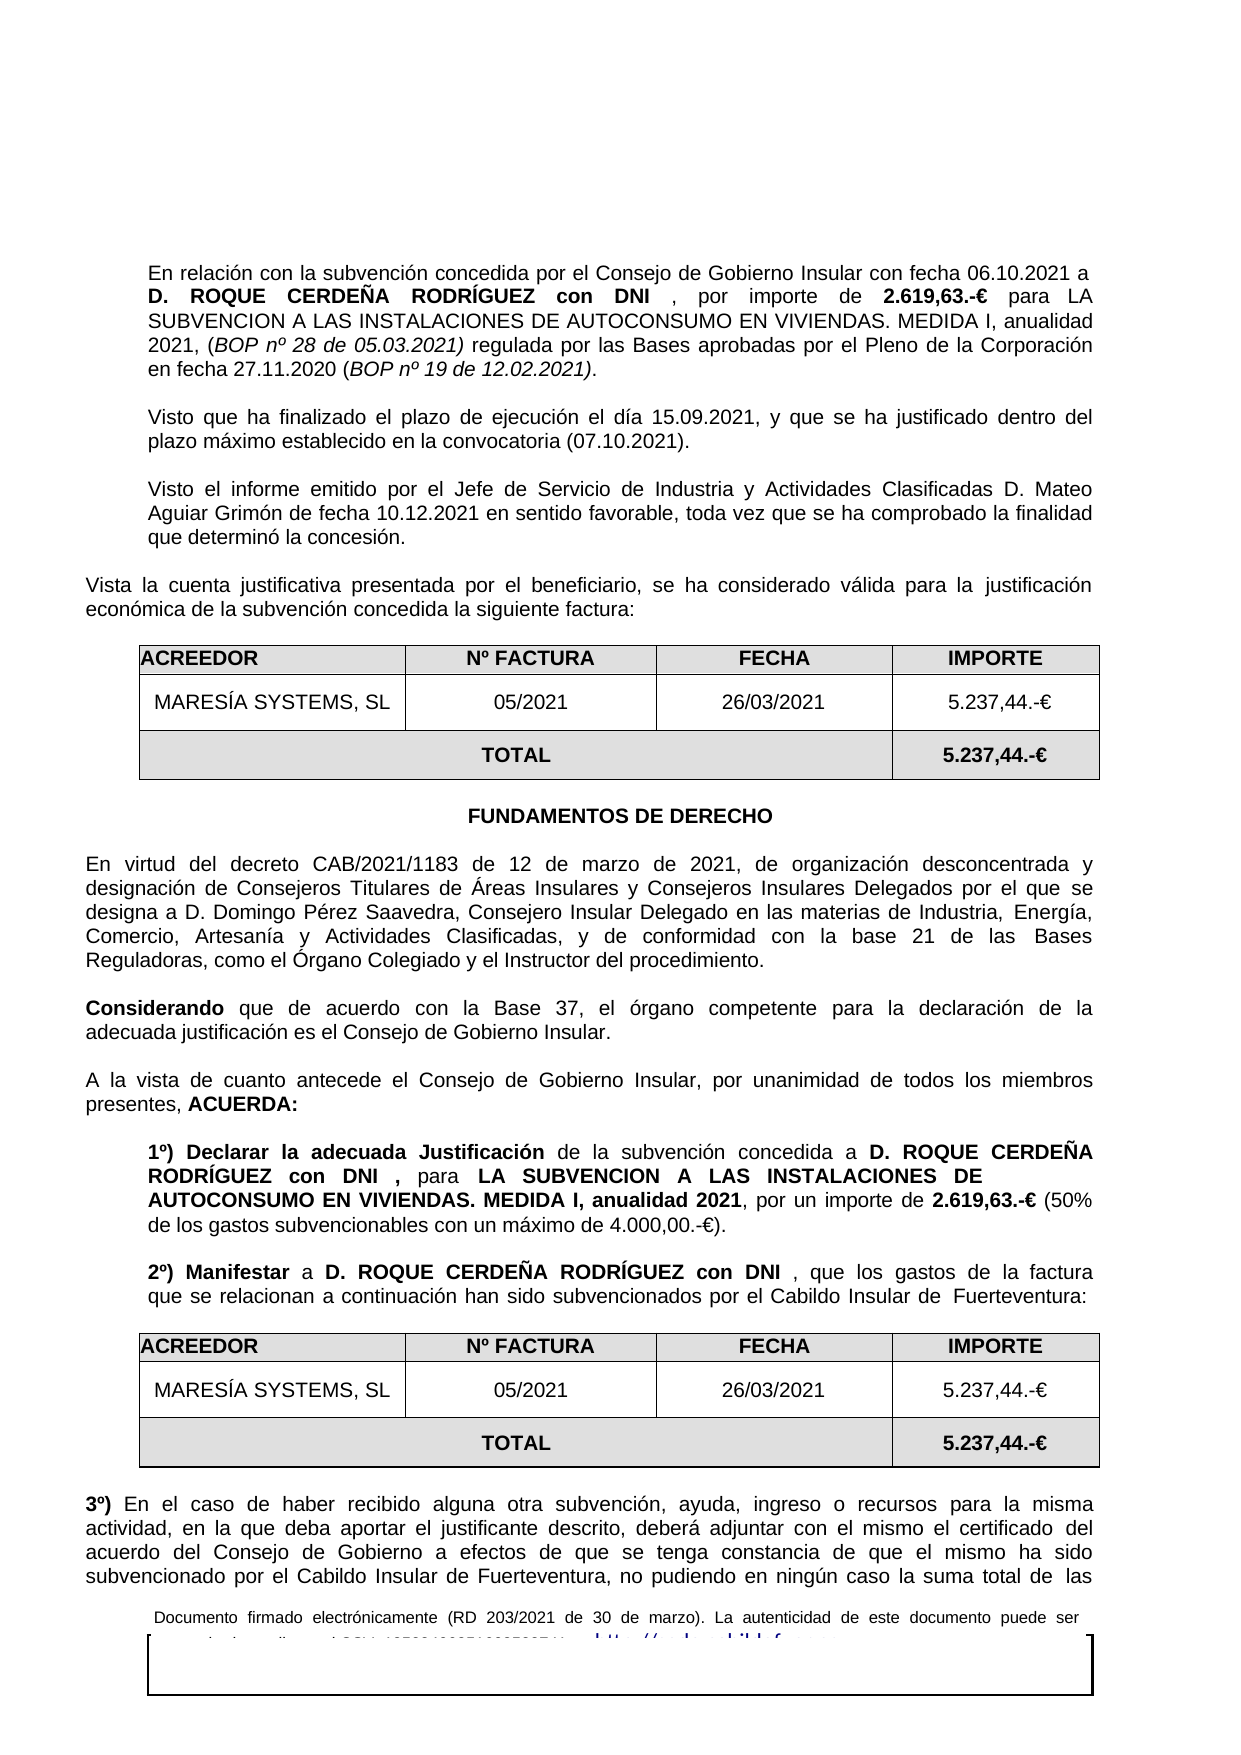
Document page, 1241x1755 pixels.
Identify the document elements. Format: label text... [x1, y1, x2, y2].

table_cell 5.237,44.-€ [893, 675, 1099, 729]
table_cell 5.237,44.-€ [893, 731, 1099, 779]
table_header FECHA [657, 646, 892, 673]
table_header Nº FACTURA [406, 1334, 656, 1361]
table_header IMPORTE [893, 646, 1099, 673]
table_header Nº FACTURA [406, 646, 656, 673]
text AUTOCONSUMO EN VIVIENDAS. MEDIDA I, anualidad 2021, por un importe de 2.619,63.-€ (50% de los gastos subvencionables con un máximo de 4.000,00.-€). [148, 1188, 1093, 1236]
table_cell TOTAL [140, 1418, 892, 1466]
table_cell TOTAL [140, 731, 892, 779]
text 2º) Manifestar a D. ROQUE CERDEÑA RODRÍGUEZ con DNI , que los gastos de la factura que se relacionan a continuación han sido subvencionados por el Cabildo Insular de Fuerteventura: [148, 1260, 1093, 1308]
table_cell MARESÍA SYSTEMS, SL [140, 675, 405, 729]
table_header ACREEDOR [140, 646, 405, 673]
table_cell 5.237,44.-€ [893, 1418, 1099, 1466]
table_header IMPORTE [893, 1334, 1099, 1361]
text Vista la cuenta justificativa presentada por el beneficiario, se ha considerado válida para la justificación económica de la subvención concedida la siguiente factura: [85, 573, 1093, 621]
text Considerando que de acuerdo con la Base 37, el órgano competente para la declaración de la adecuada justificación es el Consejo de Gobierno Insular. [85, 996, 1093, 1044]
text Visto que ha finalizado el plazo de ejecución el día 15.09.2021, y que se ha justificado dentro del plazo máximo establecido en la convocatoria (07.10.2021). [148, 404, 1093, 453]
table_header ACREEDOR [140, 1334, 405, 1361]
text En virtud del decreto CAB/2021/1183 de 12 de marzo de 2021, de organización desconcentrada y designación de Consejeros Titulares de Áreas Insulares y Consejeros Insulares Delegados por el que se designa a D. Domingo Pérez Saavedra, Consejero Insular Delegado en las materias de Industria, Energía, Comercio, Artesanía y Actividades Clasificadas, y de conformidad con la base 21 de las Bases Reguladoras, como el Órgano Colegiado y el Instructor del procedimiento. [85, 852, 1093, 972]
text 3º) En el caso de haber recibido alguna otra subvención, ayuda, ingreso o recursos para la misma actividad, en la que deba aportar el justificante descrito, deberá adjuntar con el mismo el certificado del acuerdo del Consejo de Gobierno a efectos de que se tenga constancia de que el mismo ha sido subvencionado por el Cabildo Insular de Fuerteventura, no pudiendo en ningún caso la suma total de las [85, 1491, 1093, 1588]
subtitle FUNDAMENTOS DE DERECHO [467, 804, 774, 828]
text 1º) Declarar la adecuada Justificación de la subvención concedida a D. ROQUE CERDEÑA RODRÍGUEZ con DNI , para LA SUBVENCION A LAS INSTALACIONES DE [148, 1140, 1093, 1188]
text A la vista de cuanto antecede el Consejo de Gobierno Insular, por unanimidad de todos los miembros presentes, ACUERDA: [85, 1068, 1093, 1116]
table_cell MARESÍA SYSTEMS, SL [140, 1362, 405, 1417]
table_cell 5.237,44.-€ [893, 1362, 1099, 1417]
text D. ROQUE CERDEÑA RODRÍGUEZ con DNI , por importe de 2.619,63.-€ para LA SUBVENCION A LAS INSTALACIONES DE AUTOCONSUMO EN VIVIENDAS. MEDIDA I, anualidad 2021, (BOP nº 28 de 05.03.2021) regulada por las Bases aprobadas por el Pleno de la Corporación en fecha 27.11.2020 (BOP nº 19 de 12.02.2021). [148, 284, 1093, 381]
table_header FECHA [657, 1334, 892, 1361]
table_cell 26/03/2021 [657, 1362, 892, 1417]
text En relación con la subvención concedida por el Consejo de Gobierno Insular con fecha 06.10.2021 a [148, 260, 1111, 284]
table_cell 05/2021 [406, 1362, 656, 1417]
table_cell 05/2021 [406, 675, 656, 729]
table_cell 26/03/2021 [657, 675, 892, 729]
text Visto el informe emitido por el Jefe de Servicio de Industria y Actividades Clasificadas D. Mateo Aguiar Grimón de fecha 10.12.2021 en sentido favorable, toda vez que se ha comprobado la finalidad que determinó la concesión. [148, 477, 1093, 549]
